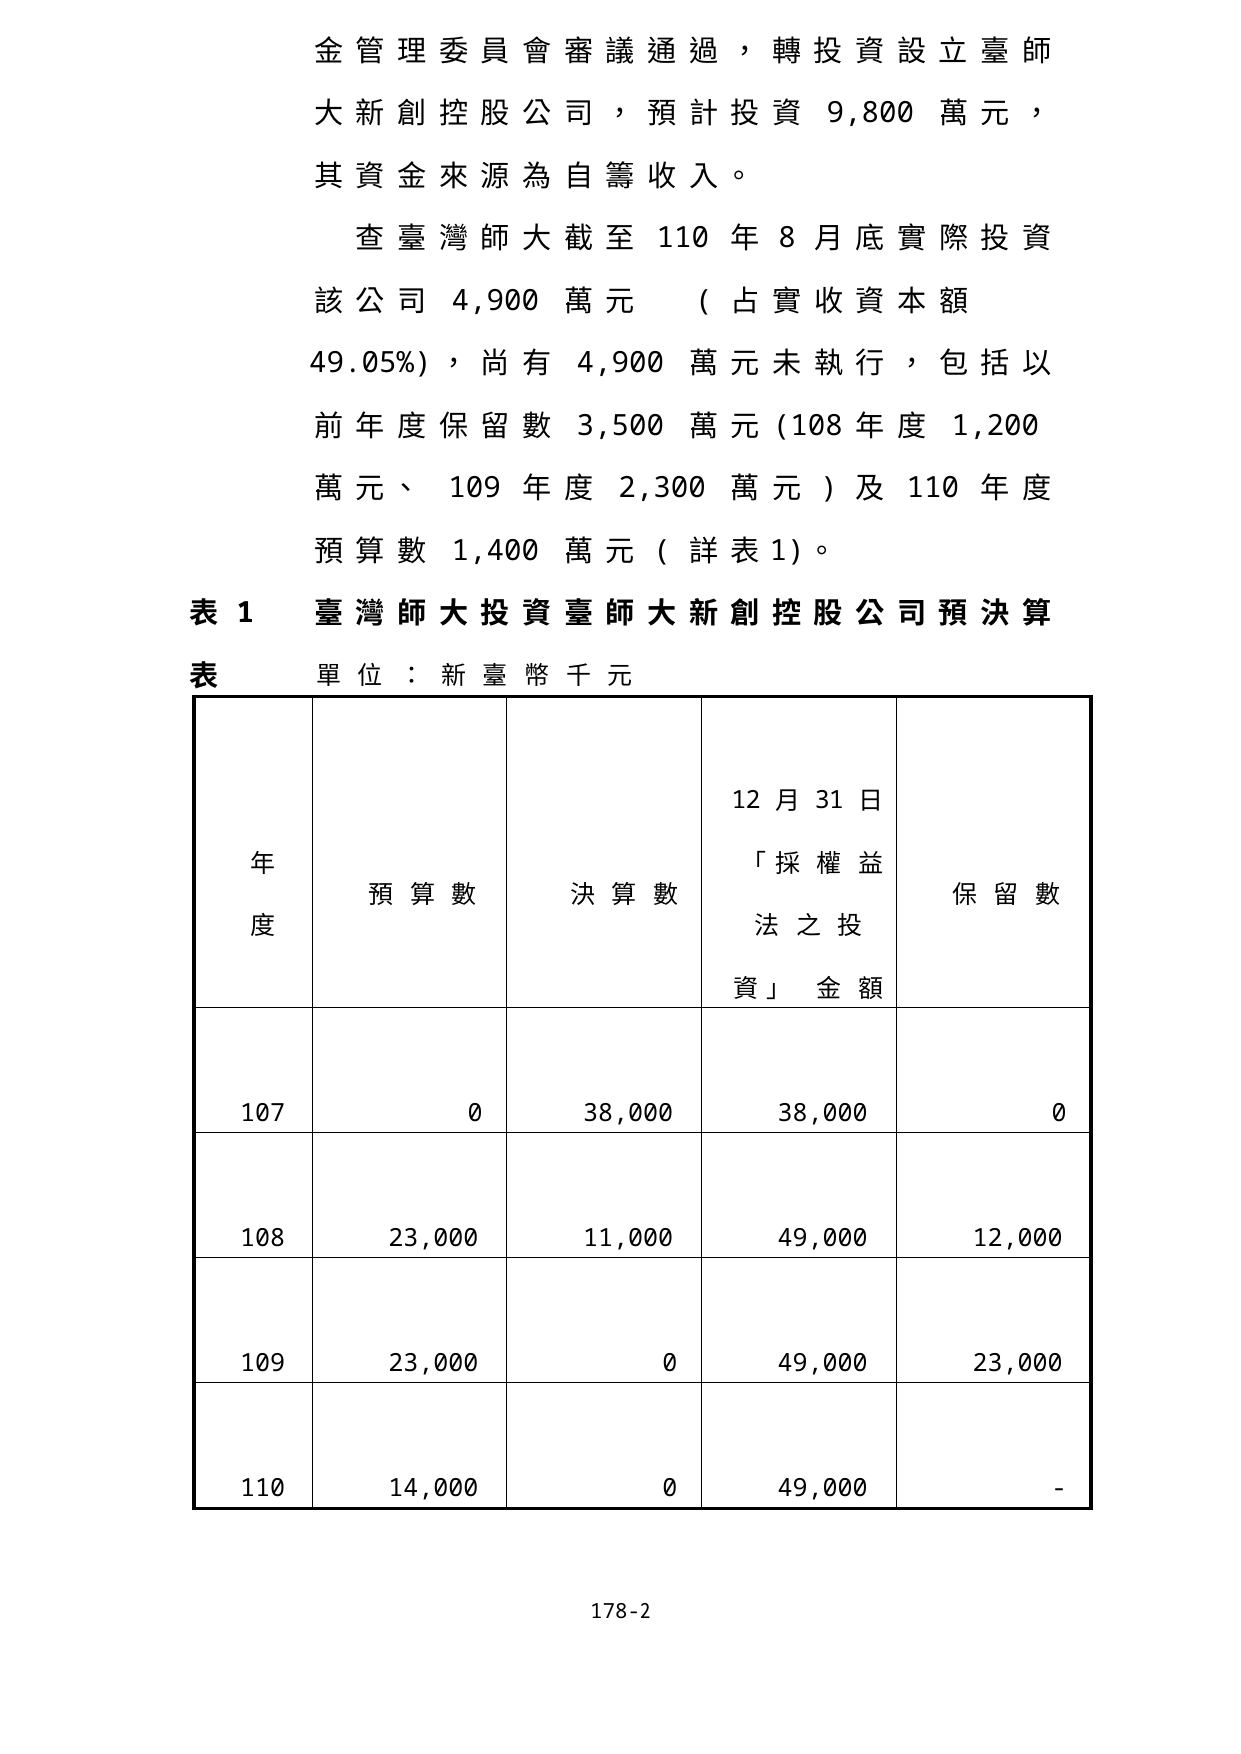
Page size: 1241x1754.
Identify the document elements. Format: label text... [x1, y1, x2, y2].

table_header 保留數 [897, 698, 1089, 1007]
text 查臺灣師大截至110年8月底實際投資該公司4,900萬元 (占實收資本額49.05%)，尚有4,900萬元未執行，包括以前年度保留數3,500萬元(108年度1,200萬元、109年度2,300萬元)及110年度預算數1,400萬元(詳表1)。 [271, 194, 1058, 569]
table_cell 0 [507, 1258, 701, 1382]
table_cell 14,000 [313, 1383, 506, 1507]
table_cell 23,000 [897, 1258, 1089, 1382]
table_cell 49,000 [702, 1383, 896, 1507]
table_cell 0 [897, 1008, 1089, 1132]
table_cell 23,000 [313, 1133, 506, 1257]
table_cell 38,000 [702, 1008, 896, 1132]
table_cell - [897, 1383, 1089, 1507]
text 表1 臺灣師大投資臺師大新創控股公司預決算表 單位：新臺幣千元 [183, 569, 1058, 694]
table_cell 23,000 [313, 1258, 506, 1382]
table_header 預算數 [313, 698, 506, 1007]
table_header 年 度 [196, 698, 312, 1007]
table_cell 109 [196, 1258, 312, 1382]
text 金管理委員會審議通過，轉投資設立臺師大新創控股公司，預計投資9,800萬元，其資金來源為自籌收入。 [271, 7, 1058, 194]
table_cell 12,000 [897, 1133, 1089, 1257]
table_cell 107 [196, 1008, 312, 1132]
table_cell 49,000 [702, 1258, 896, 1382]
table_cell 38,000 [507, 1008, 701, 1132]
table_header 12月31日「採權益法之投資」金額 [702, 698, 896, 1007]
table_cell 110 [196, 1383, 312, 1507]
table_cell 0 [313, 1008, 506, 1132]
table_cell 11,000 [507, 1133, 701, 1257]
table_cell 0 [507, 1383, 701, 1507]
table_cell 108 [196, 1133, 312, 1257]
table_header 決算數 [507, 698, 701, 1007]
table_cell 49,000 [702, 1133, 896, 1257]
